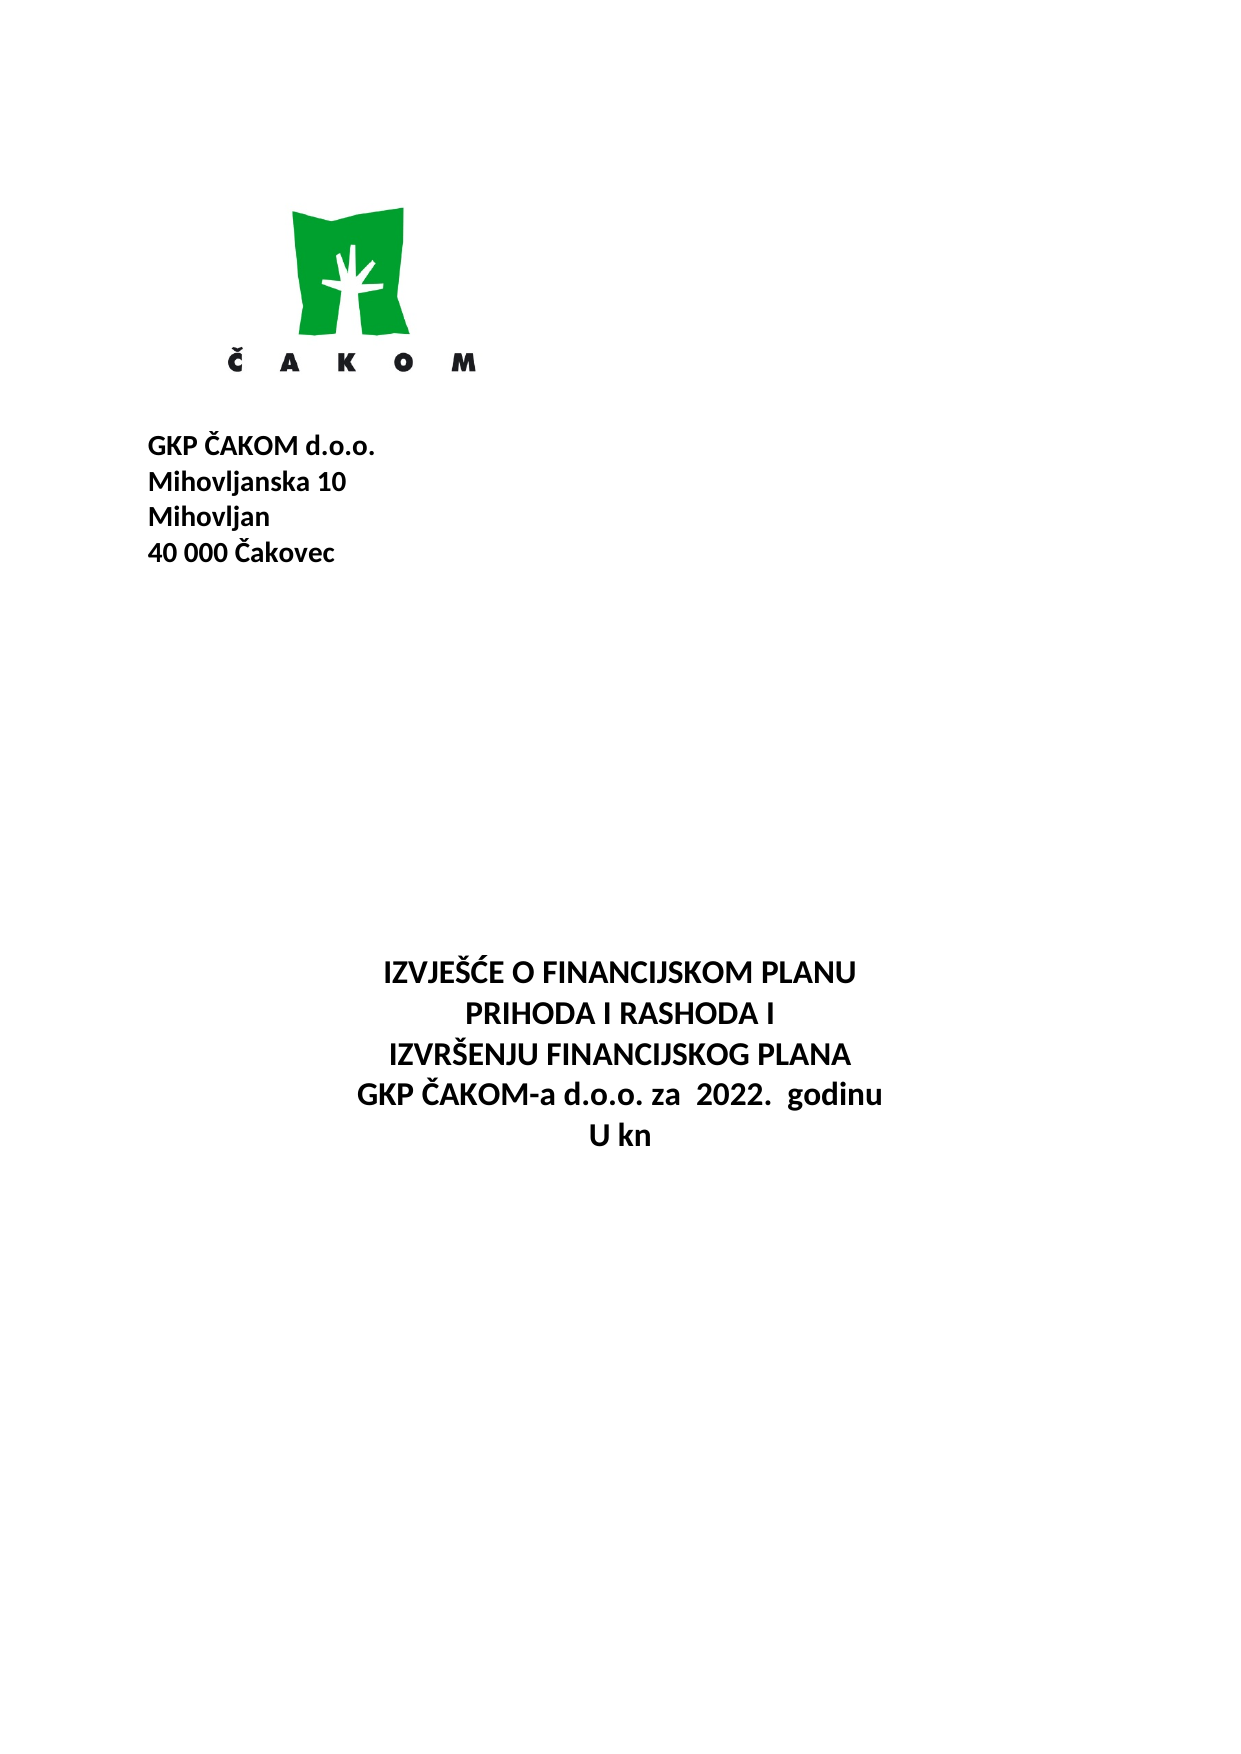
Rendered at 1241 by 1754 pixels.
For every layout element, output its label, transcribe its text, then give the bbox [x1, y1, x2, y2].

text IZVJEŠĆE O FINANCIJSKOM PLANU [148, 951, 1093, 992]
text GKP ČAKOM d.o.o. [148, 427, 1093, 463]
text PRIHODA I RASHODA I [148, 992, 1093, 1033]
text U kn [148, 1114, 1093, 1155]
text Mihovljanska 10 [148, 463, 1093, 498]
text 40 000 Čakovec [148, 534, 1093, 569]
text GKP ČAKOM-a d.o.o. za 2022. godinu [148, 1073, 1093, 1114]
text IZVRŠENJU FINANCIJSKOG PLANA [148, 1033, 1093, 1073]
text Mihovljan [148, 498, 1093, 534]
